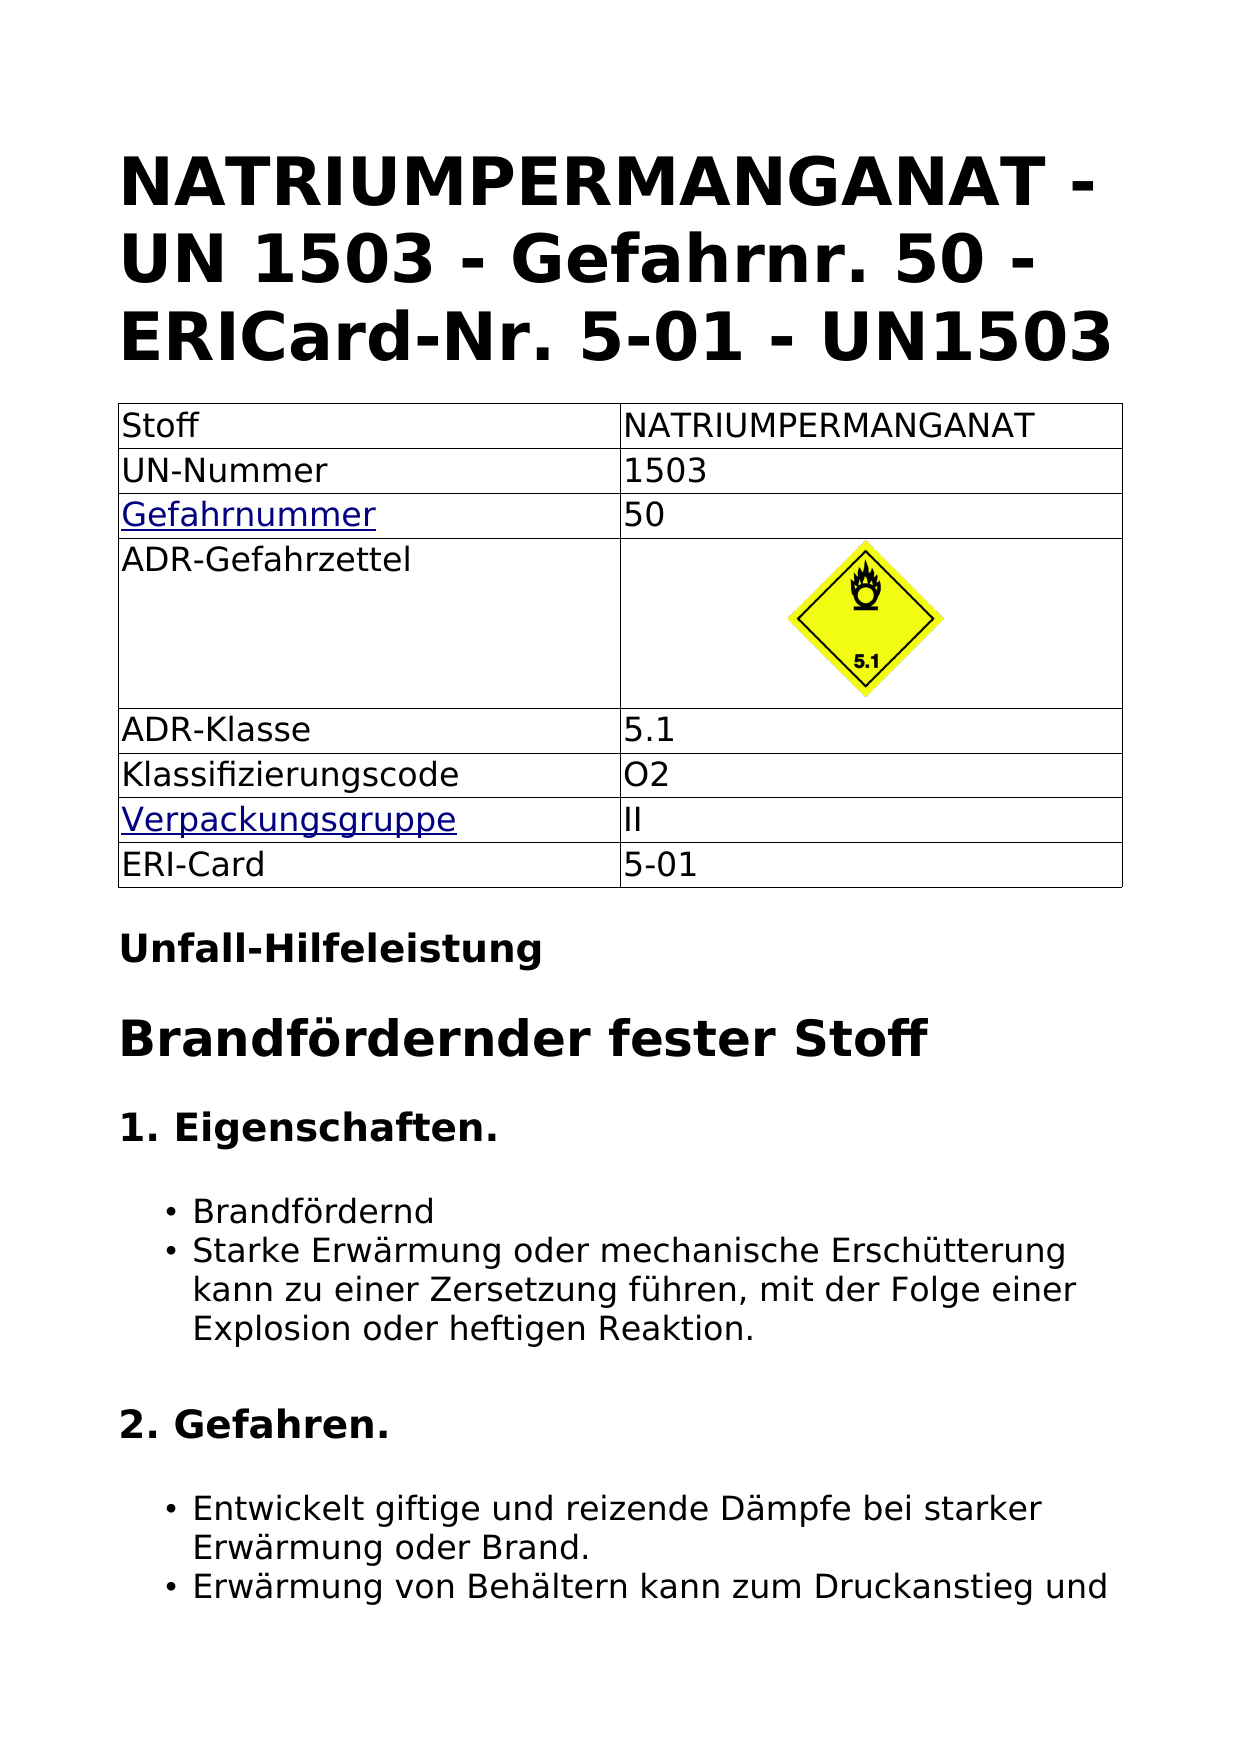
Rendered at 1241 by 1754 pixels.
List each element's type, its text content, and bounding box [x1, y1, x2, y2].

table_cell 1503 [621, 449, 1122, 493]
table_cell 5-01 [621, 843, 1122, 887]
table_cell ERI-Card [119, 843, 620, 887]
table_cell Verpackungsgruppe [119, 798, 620, 842]
table_cell ADR-Klasse [119, 709, 620, 752]
table_cell II [621, 798, 1122, 842]
subtitle Brandfördernder fester Stoff [118, 1009, 1122, 1068]
subtitle 1. Eigenschaften. [118, 1105, 1122, 1150]
subtitle Unfall-Hilfeleistung [118, 927, 1122, 972]
table_cell [621, 539, 1122, 708]
table_cell Gefahrnummer [119, 494, 620, 538]
table_cell UN-Nummer [119, 449, 620, 493]
list Starke Erwärmung oder mechanische Erschütterung kann zu einer Zersetzung führen, mit der Folge einer Explosion oder heftigen Reaktion. [177, 1231, 1122, 1348]
picture [787, 540, 944, 697]
list Brandfördernd [177, 1192, 1122, 1231]
table_cell 50 [621, 494, 1122, 538]
list Entwickelt giftige und reizende Dämpfe bei starker Erwärmung oder Brand. [177, 1489, 1122, 1567]
table_header NATRIUMPERMANGANAT [621, 404, 1122, 448]
table_header Stoff [119, 404, 620, 448]
list Erwärmung von Behältern kann zum Druckanstieg und [177, 1567, 1122, 1606]
subtitle 2. Gefahren. [118, 1402, 1122, 1447]
table_cell Klassifizierungscode [119, 754, 620, 797]
subtitle NATRIUMPERMANGANAT - UN 1503 - Gefahrnr. 50 - ERICard-Nr. 5-01 - UN1503 [118, 143, 1122, 376]
table_cell O2 [621, 754, 1122, 797]
table_cell ADR-Gefahrzettel [119, 539, 620, 708]
table_cell 5.1 [621, 709, 1122, 752]
